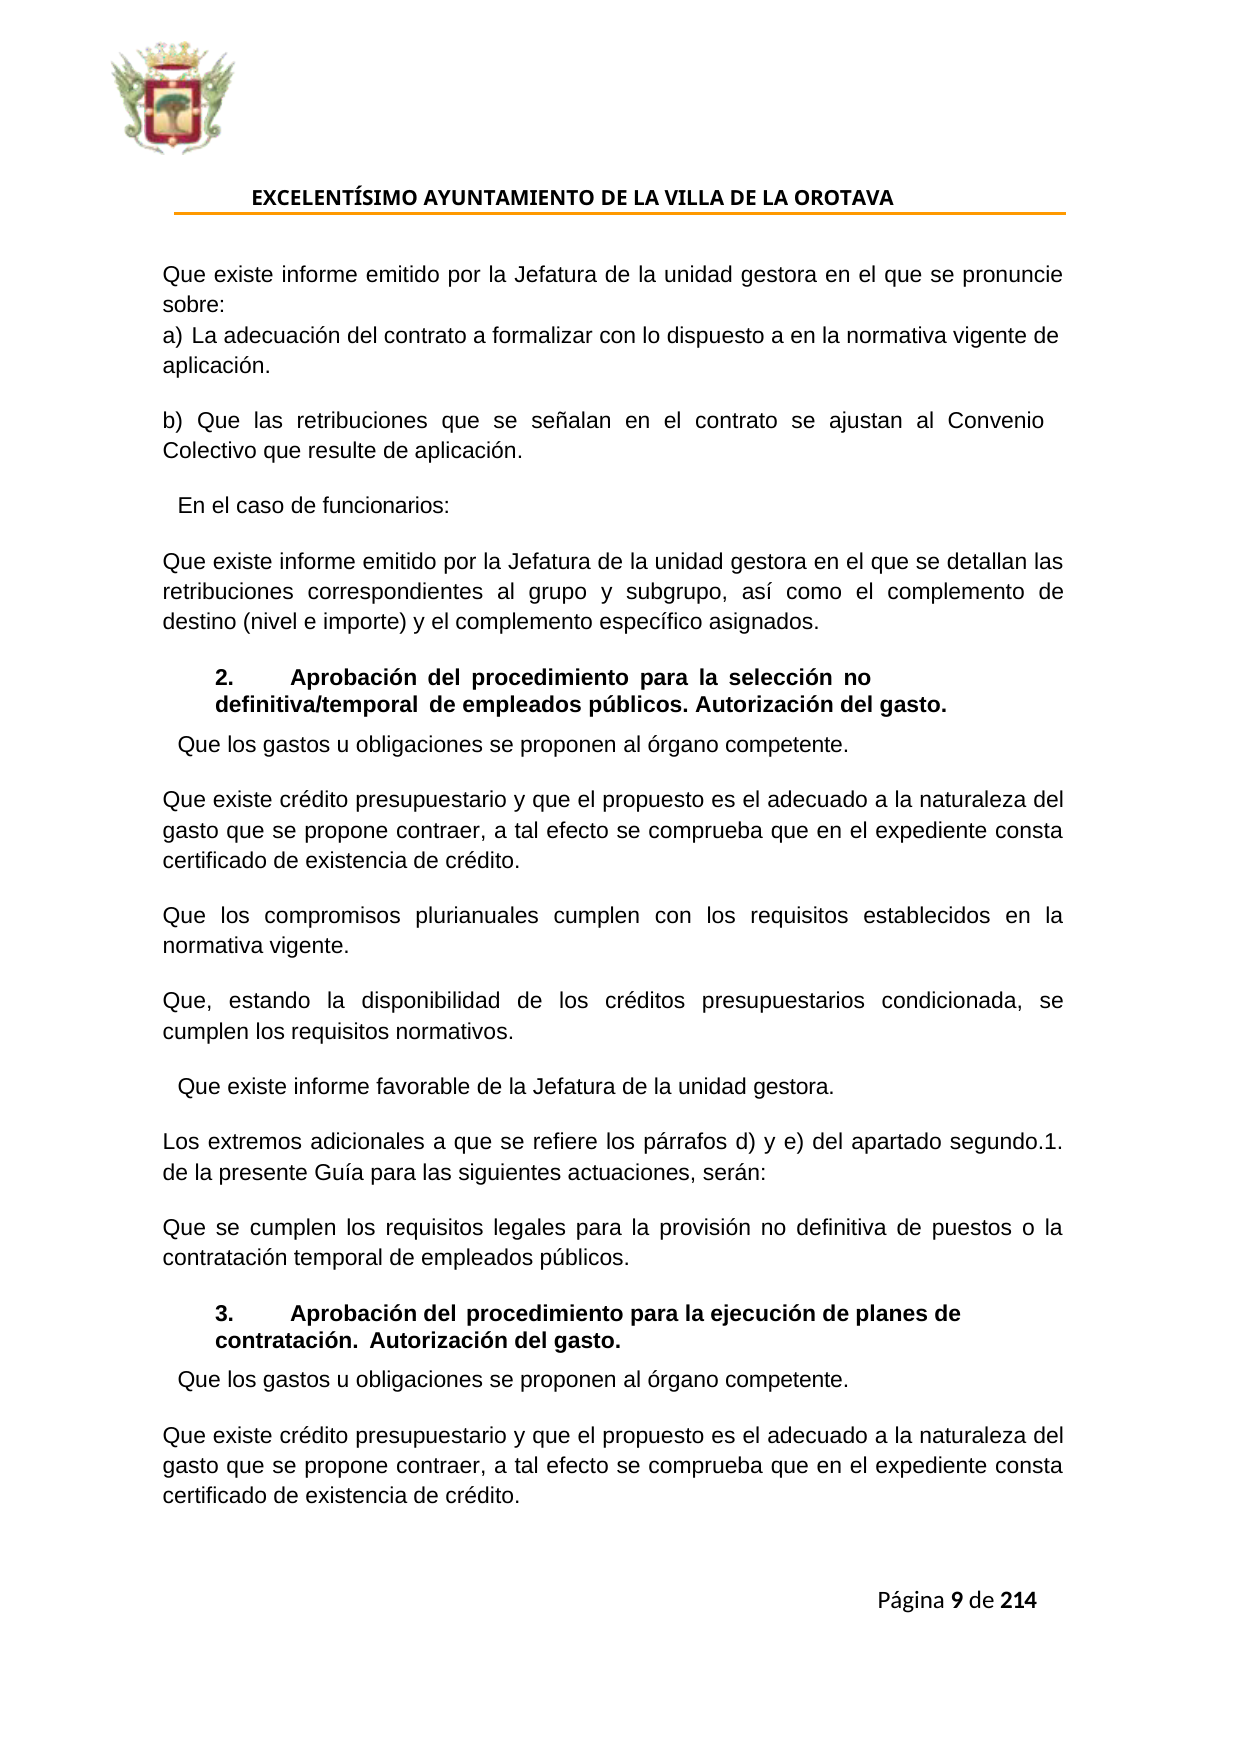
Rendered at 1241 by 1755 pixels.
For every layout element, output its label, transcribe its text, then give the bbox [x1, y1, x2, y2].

text Que existe informe emitido por la Jefatura de la unidad gestora en el que se pronuncie sobre: [162, 261, 1064, 318]
text Los extremos adicionales a que se refiere los párrafos d) y e) del apartado segundo.1. de la presente Guía para las siguientes actuaciones, serán: [162, 1128, 1064, 1185]
list La adecuación del contrato a formalizar con lo dispuesto a en la normativa vigente de aplicación. [162, 322, 1064, 378]
text Que los compromisos plurianuales cumplen con los requisitos establecidos en la normativa vigente. [162, 902, 1064, 959]
text Que existe crédito presupuestario y que el propuesto es el adecuado a la naturaleza del gasto que se propone contraer, a tal efecto se comprueba que en el expediente consta certificado de existencia de crédito. [162, 1422, 1064, 1508]
text Que existe informe emitido por la Jefatura de la unidad gestora en el que se detallan las retribuciones correspondientes al grupo y subgrupo, así como el complemento de destino (nivel e importe) y el complemento específico asignados. [162, 548, 1064, 634]
text Que se cumplen los requisitos legales para la provisión no definitiva de puestos o la contratación temporal de empleados públicos. [162, 1214, 1064, 1270]
list Aprobación del procedimiento para la selección no definitiva/temporal de empleados públicos. Autorización del gasto. [215, 663, 1064, 717]
text Que los gastos u obligaciones se proponen al órgano competente. [177, 731, 1078, 757]
list Aprobación del procedimiento para la ejecución de planes de contratación. Autorización del gasto. [215, 1299, 1064, 1353]
text Que los gastos u obligaciones se proponen al órgano competente. [177, 1366, 1078, 1393]
text Que existe crédito presupuestario y que el propuesto es el adecuado a la naturaleza del gasto que se propone contraer, a tal efecto se comprueba que en el expediente consta certificado de existencia de crédito. [162, 786, 1064, 873]
text Que, estando la disponibilidad de los créditos presupuestarios condicionada, se cumplen los requisitos normativos. [162, 987, 1064, 1044]
text En el caso de funcionarios: [177, 492, 1078, 519]
list Que las retribuciones que se señalan en el contrato se ajustan al Convenio Colectivo que resulte de aplicación. [162, 407, 1064, 463]
text Que existe informe favorable de la Jefatura de la unidad gestora. [177, 1073, 1078, 1099]
